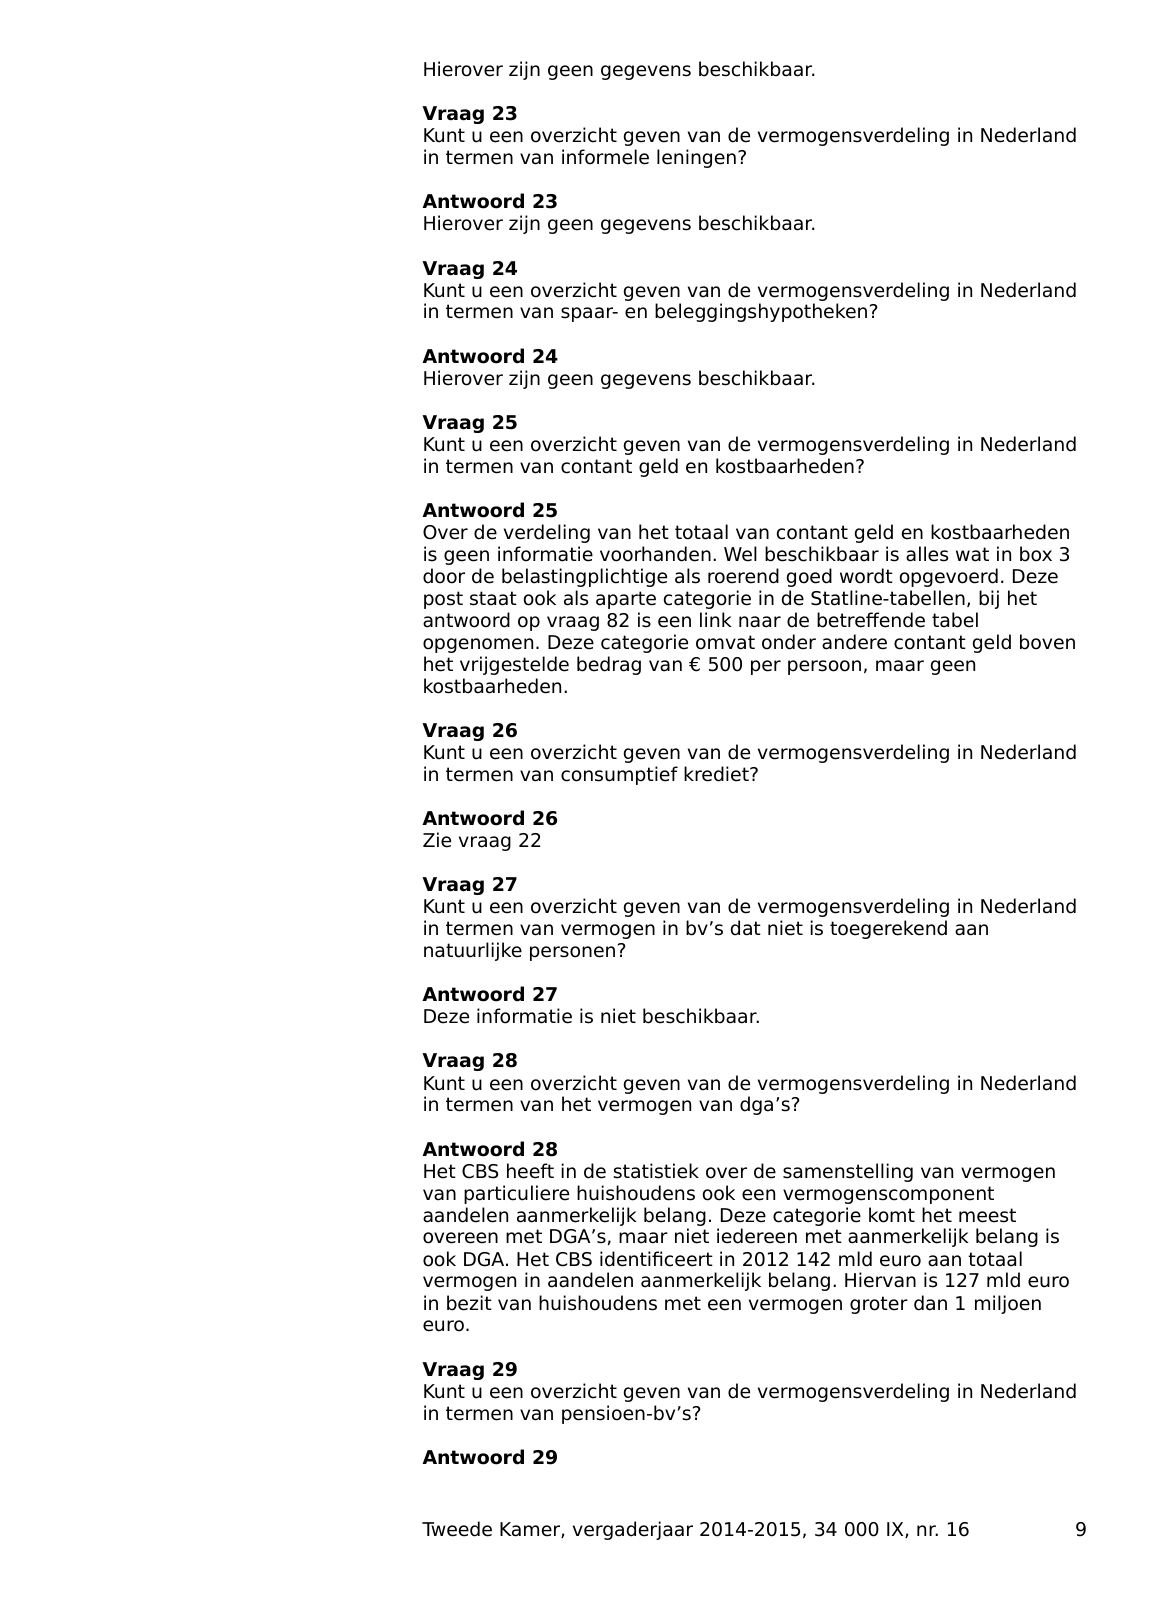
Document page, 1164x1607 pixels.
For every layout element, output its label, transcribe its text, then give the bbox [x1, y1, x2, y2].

text Vraag 26 [422, 720, 1087, 742]
text Kunt u een overzicht geven van de vermogensverdeling in Nederland in termen van het vermogen van dga’s? [422, 1072, 1087, 1116]
text Over de verdeling van het totaal van contant geld en kostbaarheden is geen informatie voorhanden. Wel beschikbaar is alles wat in box 3 door de belastingplichtige als roerend goed wordt opgevoerd. Deze post staat ook als aparte categorie in de Statline-tabellen, bij het antwoord op vraag 82 is een link naar de betreffende tabel opgenomen. Deze categorie omvat onder andere contant geld boven het vrijgestelde bedrag van € 500 per persoon, maar geen kostbaarheden. [422, 522, 1087, 698]
text Het CBS heeft in de statistiek over de samenstelling van vermogen van particuliere huishoudens ook een vermogenscomponent aandelen aanmerkelijk belang. Deze categorie komt het meest overeen met DGA’s, maar niet iedereen met aanmerkelijk belang is ook DGA. Het CBS identificeert in 2012 142 mld euro aan totaal vermogen in aandelen aanmerkelijk belang. Hiervan is 127 mld euro in bezit van huishoudens met een vermogen groter dan 1 miljoen euro. [422, 1161, 1087, 1336]
text Hierover zijn geen gegevens beschikbaar. [422, 368, 1087, 389]
text Antwoord 28 [422, 1138, 1087, 1161]
text Vraag 25 [422, 412, 1087, 434]
text Antwoord 24 [422, 346, 1087, 368]
text Kunt u een overzicht geven van de vermogensverdeling in Nederland in termen van vermogen in bv’s dat niet is toegerekend aan natuurlijke personen? [422, 896, 1087, 962]
text Kunt u een overzicht geven van de vermogensverdeling in Nederland in termen van informele leningen? [422, 125, 1087, 169]
text Kunt u een overzicht geven van de vermogensverdeling in Nederland in termen van pensioen-bv’s? [422, 1381, 1087, 1424]
text Hierover zijn geen gegevens beschikbaar. [422, 59, 1087, 81]
text Antwoord 29 [422, 1447, 1087, 1469]
text Antwoord 26 [422, 808, 1087, 830]
text Vraag 27 [422, 874, 1087, 896]
text Kunt u een overzicht geven van de vermogensverdeling in Nederland in termen van contant geld en kostbaarheden? [422, 434, 1087, 478]
text Antwoord 27 [422, 984, 1087, 1006]
text Vraag 23 [422, 103, 1087, 125]
text Vraag 29 [422, 1358, 1087, 1381]
text Hierover zijn geen gegevens beschikbaar. [422, 213, 1087, 235]
text Vraag 24 [422, 257, 1087, 279]
text Zie vraag 22 [422, 830, 1087, 852]
text Antwoord 23 [422, 191, 1087, 213]
text Antwoord 25 [422, 500, 1087, 522]
text Kunt u een overzicht geven van de vermogensverdeling in Nederland in termen van spaar- en beleggingshypotheken? [422, 279, 1087, 323]
text Deze informatie is niet beschikbaar. [422, 1006, 1087, 1028]
text Vraag 28 [422, 1050, 1087, 1072]
text Kunt u een overzicht geven van de vermogensverdeling in Nederland in termen van consumptief krediet? [422, 742, 1087, 786]
